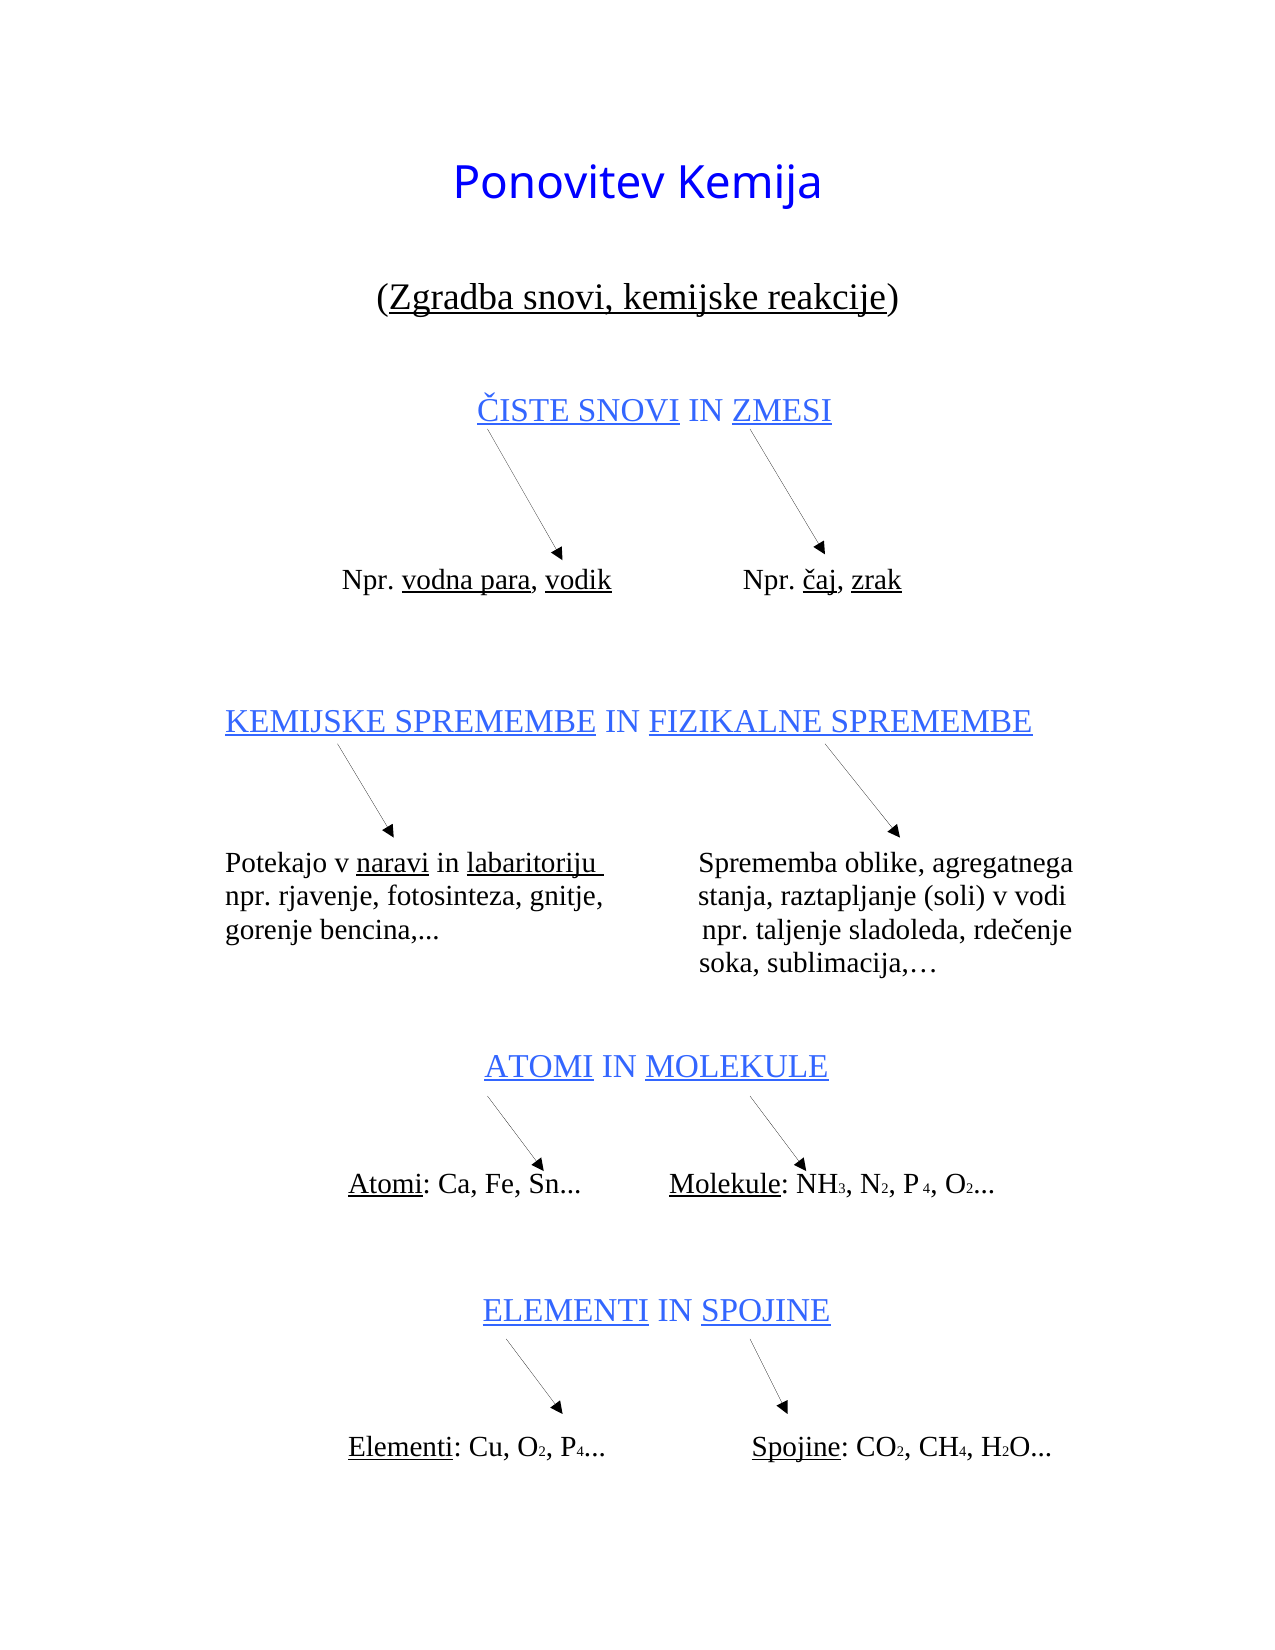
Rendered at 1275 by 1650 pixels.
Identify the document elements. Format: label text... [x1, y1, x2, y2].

text Ponovitev Kemija [187, 150, 1087, 212]
text Elementi: Cu, O2, P4... Spojine: CO2, CH4, H2O... [187, 1329, 1087, 1463]
text Potekajo v naravi in labaritoriju Sprememba oblike, agregatnega npr. rjavenje, fotosinteza, gnitje, stanja, raztapljanje (soli) v vodi [225, 845, 1087, 912]
text soka, sublimacija,… [225, 946, 1087, 979]
text ELEMENTI IN SPOJINE [225, 1291, 1087, 1329]
text KEMIJSKE SPREMEMBE IN FIZIKALNE SPREMEMBE [225, 701, 1087, 739]
text ATOMI IN MOLEKULE [225, 1046, 1087, 1084]
text ČISTE SNOVI IN ZMESI [187, 390, 1087, 428]
text gorenje bencina,... npr. taljenje sladoleda, rdečenje [225, 912, 1087, 946]
text (Zgradba snovi, kemijske reakcije) [187, 275, 1087, 318]
text Npr. vodna para, vodik Npr. čaj, zrak [225, 562, 1087, 596]
text Atomi: Ca, Fe, Sn... Molekule: NH3, N2, P 4, O2... [187, 1166, 1087, 1199]
